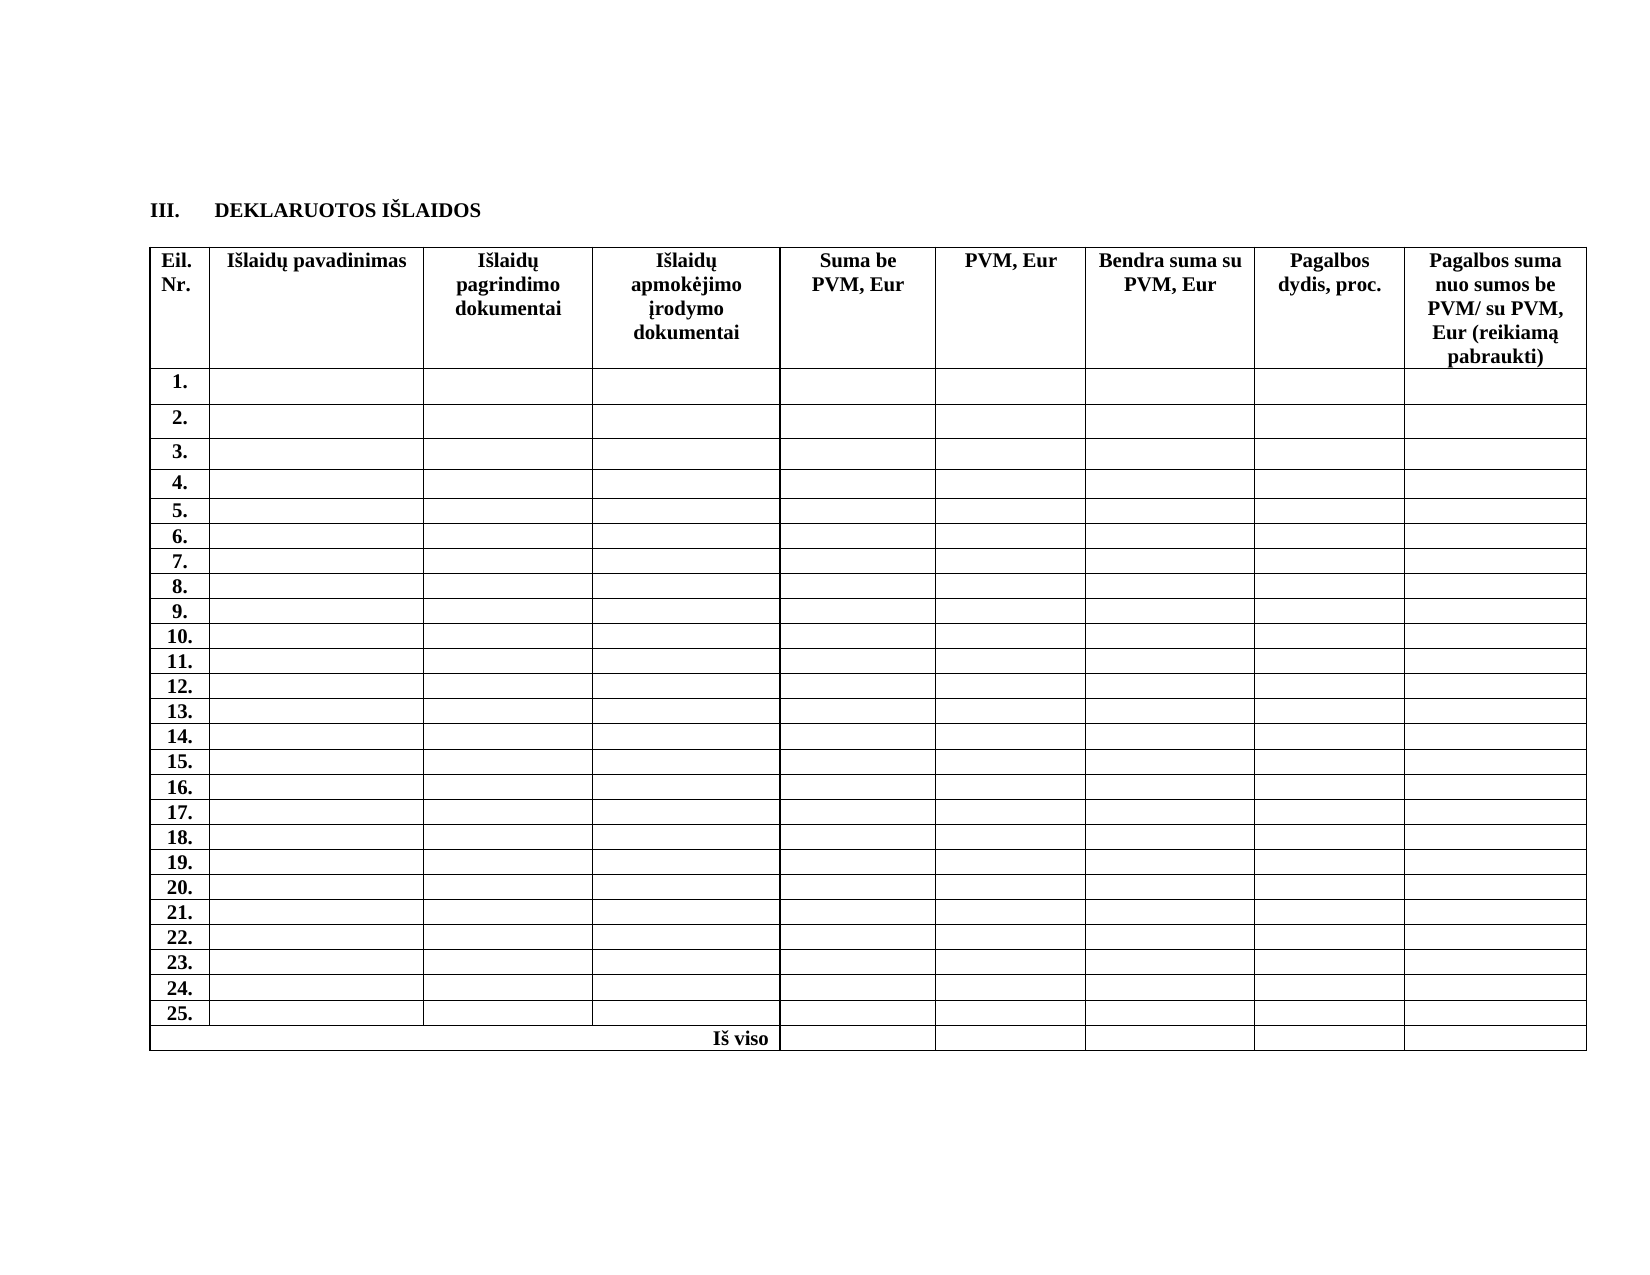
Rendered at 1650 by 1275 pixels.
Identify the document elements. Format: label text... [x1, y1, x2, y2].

table_cell 24. [151, 975, 209, 999]
table_cell [1255, 800, 1404, 824]
table_cell [1086, 439, 1254, 469]
table_cell [424, 975, 592, 999]
table_cell [210, 975, 423, 999]
table_cell [210, 649, 423, 673]
table_cell [781, 574, 935, 598]
table_cell [936, 875, 1085, 899]
table_cell [210, 499, 423, 522]
table_cell [781, 549, 935, 573]
table_cell [593, 975, 779, 999]
table_cell [210, 405, 423, 438]
table_cell [936, 724, 1085, 748]
table_cell [593, 775, 779, 799]
table_cell 21. [151, 900, 209, 924]
table_cell [1405, 574, 1586, 598]
table_cell [593, 405, 779, 438]
table_cell 16. [151, 775, 209, 799]
text III. Deklaruotos išlaidos [150, 198, 1500, 222]
table_cell [1086, 850, 1254, 874]
table_cell [210, 549, 423, 573]
table_cell 19. [151, 850, 209, 874]
table_cell [424, 900, 592, 924]
table_cell [1405, 875, 1586, 899]
table_cell [1086, 975, 1254, 999]
table_cell [936, 975, 1085, 999]
table_cell [210, 925, 423, 949]
table_cell [1255, 1026, 1404, 1050]
table_header Eil. Nr. [151, 248, 209, 368]
table_cell [1086, 499, 1254, 522]
table_cell [424, 950, 592, 974]
table_cell [1405, 699, 1586, 723]
table_cell [1405, 775, 1586, 799]
table_cell [1086, 1001, 1254, 1024]
table_cell [1086, 1026, 1254, 1050]
table_cell [593, 724, 779, 748]
table_cell 22. [151, 925, 209, 949]
table_cell [781, 649, 935, 673]
table_cell [210, 950, 423, 974]
table_cell [1255, 549, 1404, 573]
table_cell [424, 1001, 592, 1024]
table_cell [936, 1026, 1085, 1050]
table_cell [1086, 699, 1254, 723]
table_cell [781, 439, 935, 469]
table_cell [936, 470, 1085, 497]
table_cell [1086, 470, 1254, 497]
table_cell [781, 524, 935, 548]
table_cell [424, 800, 592, 824]
table_cell [1255, 574, 1404, 598]
table_cell [210, 674, 423, 698]
table_cell [593, 900, 779, 924]
table_cell [593, 439, 779, 469]
table_header Išlaidų apmokėjimo įrodymo dokumentai [593, 248, 779, 368]
table_cell 4. [151, 470, 209, 497]
table_cell [593, 850, 779, 874]
table_cell [210, 369, 423, 404]
table_cell [1086, 775, 1254, 799]
table_cell [210, 699, 423, 723]
table_cell [936, 574, 1085, 598]
table_cell [781, 699, 935, 723]
table_cell [593, 470, 779, 497]
table_cell [1405, 470, 1586, 497]
table_cell [593, 875, 779, 899]
table_cell [424, 775, 592, 799]
table_cell [1405, 499, 1586, 522]
table_cell [1086, 925, 1254, 949]
table_cell [593, 574, 779, 598]
table_cell [936, 405, 1085, 438]
table_cell [1086, 574, 1254, 598]
table_cell 17. [151, 800, 209, 824]
table_cell [781, 1026, 935, 1050]
table_cell [593, 825, 779, 849]
table_cell [210, 1001, 423, 1024]
table_cell [1405, 1026, 1586, 1050]
table_cell [936, 699, 1085, 723]
table_cell Iš viso [151, 1026, 779, 1050]
table_cell [1405, 1001, 1586, 1024]
table_cell [1255, 724, 1404, 748]
table_cell 25. [151, 1001, 209, 1024]
table_cell [1255, 950, 1404, 974]
table_cell [936, 624, 1085, 648]
table_cell [593, 499, 779, 522]
table_cell [1255, 699, 1404, 723]
table_cell [424, 369, 592, 404]
table_cell [424, 470, 592, 497]
table_cell [936, 649, 1085, 673]
table_cell [1086, 674, 1254, 698]
table_cell [1405, 925, 1586, 949]
table_cell [1086, 524, 1254, 548]
table_cell [936, 825, 1085, 849]
table_cell 5. [151, 499, 209, 522]
table_cell [936, 599, 1085, 623]
table_cell [1405, 405, 1586, 438]
table_cell [210, 850, 423, 874]
table_cell [1405, 850, 1586, 874]
table_cell [781, 750, 935, 773]
table_cell [1405, 524, 1586, 548]
table_cell [936, 369, 1085, 404]
table_cell [1405, 750, 1586, 773]
table_cell [593, 599, 779, 623]
table_cell [781, 674, 935, 698]
table_cell [936, 674, 1085, 698]
table_cell [424, 599, 592, 623]
table_cell [1086, 624, 1254, 648]
table_cell [424, 499, 592, 522]
table_cell [936, 800, 1085, 824]
table_cell [781, 850, 935, 874]
table_header Pagalbos suma nuo sumos be PVM/ su PVM, Eur (reikiamą pabraukti) [1405, 248, 1586, 368]
table_cell [1086, 549, 1254, 573]
table_cell [424, 925, 592, 949]
table_cell [424, 674, 592, 698]
table_cell [424, 649, 592, 673]
table_cell [781, 875, 935, 899]
table_cell [936, 439, 1085, 469]
table_cell 3. [151, 439, 209, 469]
table_cell [424, 724, 592, 748]
table_cell 13. [151, 699, 209, 723]
table_cell [1255, 405, 1404, 438]
table_cell [210, 800, 423, 824]
table_cell [424, 549, 592, 573]
table_cell [781, 950, 935, 974]
table_cell 8. [151, 574, 209, 598]
table_cell [781, 724, 935, 748]
table_cell [1405, 599, 1586, 623]
table_header Išlaidų pavadinimas [210, 248, 423, 368]
table_cell [781, 499, 935, 522]
table_cell [1255, 470, 1404, 497]
table_cell [1255, 775, 1404, 799]
table_cell [1255, 850, 1404, 874]
table_cell [1086, 724, 1254, 748]
table_cell 20. [151, 875, 209, 899]
table_cell [593, 369, 779, 404]
table_cell [1086, 599, 1254, 623]
table_cell [781, 975, 935, 999]
table_cell [781, 800, 935, 824]
table_cell [424, 750, 592, 773]
table_cell 10. [151, 624, 209, 648]
table_cell [1255, 900, 1404, 924]
table_cell [1086, 825, 1254, 849]
table_cell [424, 405, 592, 438]
table_cell [424, 825, 592, 849]
table_cell [1405, 649, 1586, 673]
table_cell 2. [151, 405, 209, 438]
table_cell [781, 775, 935, 799]
table_cell [1255, 750, 1404, 773]
table_cell [210, 524, 423, 548]
table_cell [593, 624, 779, 648]
table_cell [1086, 369, 1254, 404]
table_cell [593, 699, 779, 723]
table_cell [781, 470, 935, 497]
table_cell [424, 524, 592, 548]
table_cell [424, 439, 592, 469]
table_cell [1255, 825, 1404, 849]
table_cell [1086, 649, 1254, 673]
table_cell [1255, 369, 1404, 404]
table_cell [781, 599, 935, 623]
table_cell [1405, 439, 1586, 469]
table_cell [210, 900, 423, 924]
table_cell [1405, 549, 1586, 573]
table_cell 7. [151, 549, 209, 573]
table_cell [210, 775, 423, 799]
table_cell [1255, 875, 1404, 899]
table_cell [210, 875, 423, 899]
table_header PVM, Eur [936, 248, 1085, 368]
table_cell [1405, 975, 1586, 999]
table_cell [936, 850, 1085, 874]
table_header Išlaidų pagrindimo dokumentai [424, 248, 592, 368]
table_cell [1255, 925, 1404, 949]
table_cell [936, 1001, 1085, 1024]
table_cell [424, 875, 592, 899]
table_cell [781, 369, 935, 404]
table_cell [1255, 524, 1404, 548]
table_cell [210, 724, 423, 748]
table_cell [1405, 369, 1586, 404]
table_cell [1086, 900, 1254, 924]
table_cell 14. [151, 724, 209, 748]
table_cell [781, 925, 935, 949]
table_cell [1086, 950, 1254, 974]
table_cell [1255, 1001, 1404, 1024]
table_cell [936, 524, 1085, 548]
table_cell [424, 574, 592, 598]
table_cell [1405, 825, 1586, 849]
table_cell [1255, 624, 1404, 648]
table_cell 9. [151, 599, 209, 623]
table_cell [424, 850, 592, 874]
table_cell [1405, 624, 1586, 648]
table_cell 6. [151, 524, 209, 548]
table_cell 12. [151, 674, 209, 698]
table_cell [781, 624, 935, 648]
table_cell [1405, 900, 1586, 924]
table_cell [1086, 750, 1254, 773]
table_cell [210, 599, 423, 623]
table_cell [593, 750, 779, 773]
table_cell [424, 624, 592, 648]
table_cell [1086, 800, 1254, 824]
table_cell [1405, 674, 1586, 698]
table_cell [781, 900, 935, 924]
table_cell [210, 470, 423, 497]
table_cell [593, 950, 779, 974]
table_cell [1255, 499, 1404, 522]
table_cell [210, 624, 423, 648]
table_cell [1086, 875, 1254, 899]
table_cell [936, 950, 1085, 974]
table_cell [936, 900, 1085, 924]
table_cell [1255, 599, 1404, 623]
table_header Suma be PVM, Eur [781, 248, 935, 368]
table_cell 15. [151, 750, 209, 773]
table_cell [210, 825, 423, 849]
table_cell [781, 825, 935, 849]
table_header Pagalbos dydis, proc. [1255, 248, 1404, 368]
table_cell [1255, 674, 1404, 698]
table_cell [210, 750, 423, 773]
table_cell [936, 499, 1085, 522]
table_cell [593, 925, 779, 949]
table_cell [781, 1001, 935, 1024]
table_cell [1405, 950, 1586, 974]
table_header Bendra suma su PVM, Eur [1086, 248, 1254, 368]
table_cell [936, 925, 1085, 949]
table_cell [593, 524, 779, 548]
table_cell [593, 800, 779, 824]
table_cell [781, 405, 935, 438]
table_cell [593, 674, 779, 698]
table_cell [1255, 975, 1404, 999]
table_cell 23. [151, 950, 209, 974]
table_cell [1405, 724, 1586, 748]
table_cell [424, 699, 592, 723]
table_cell [936, 775, 1085, 799]
table_cell [1255, 439, 1404, 469]
table_cell [593, 1001, 779, 1024]
table_cell 1. [151, 369, 209, 404]
table_cell [1255, 649, 1404, 673]
table_cell [593, 549, 779, 573]
table_cell [936, 549, 1085, 573]
table_cell [210, 439, 423, 469]
table_cell [210, 574, 423, 598]
table_cell [936, 750, 1085, 773]
table_cell [1405, 800, 1586, 824]
table_cell [1086, 405, 1254, 438]
table_cell 18. [151, 825, 209, 849]
table_cell 11. [151, 649, 209, 673]
table_cell [593, 649, 779, 673]
